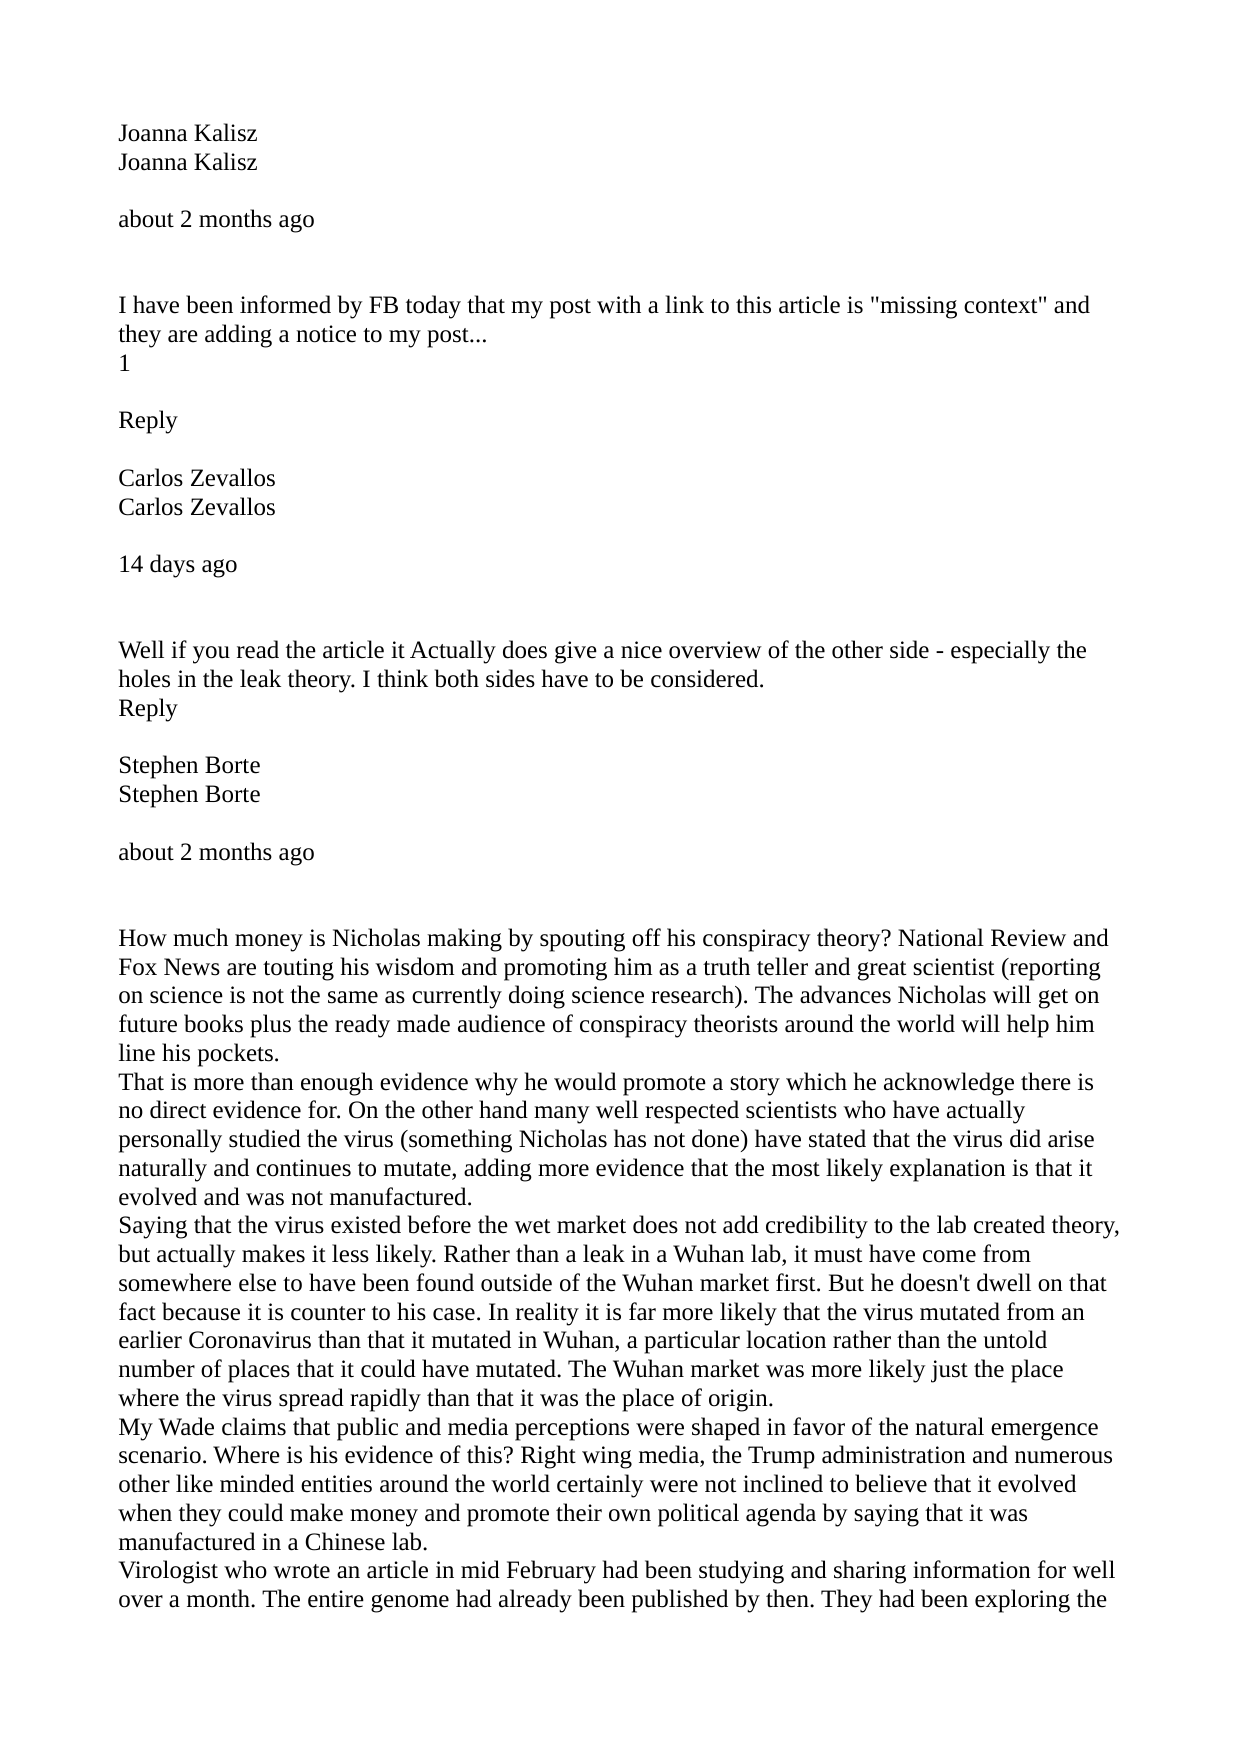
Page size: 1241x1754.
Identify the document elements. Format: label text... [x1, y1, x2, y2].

text I have been informed by FB today that my post with a link to this article is "missing context" and they are adding a notice to my post... [118, 291, 1122, 348]
text That is more than enough evidence why he would promote a story which he acknowledge there is no direct evidence for. On the other hand many well respected scientists who have actually personally studied the virus (something Nicholas has not done) have stated that the virus did arise naturally and continues to mutate, adding more evidence that the most likely explanation is that it evolved and was not manufactured. [118, 1067, 1122, 1211]
text Virologist who wrote an article in mid February had been studying and sharing information for well over a month. The entire genome had already been published by then. They had been exploring the [118, 1556, 1122, 1613]
text Joanna Kalisz [118, 118, 1122, 147]
text Saying that the virus existed before the wet market does not add credibility to the lab created theory, but actually makes it less likely. Rather than a leak in a Wuhan lab, it must have come from somewhere else to have been found outside of the Wuhan market first. But he doesn't dwell on that fact because it is counter to his case. In reality it is far more likely that the virus mutated from an earlier Coronavirus than that it mutated in Wuhan, a particular location rather than the untold number of places that it could have mutated. The Wuhan market was more likely just the place where the virus spread rapidly than that it was the place of origin. [118, 1211, 1122, 1412]
text Reply [118, 693, 1122, 722]
text about 2 months ago [118, 204, 1122, 233]
text Stephen Borte [118, 779, 1122, 808]
text 14 days ago [118, 549, 1122, 578]
text Carlos Zevallos [118, 492, 1122, 521]
text 1 [118, 348, 1122, 377]
text My Wade claims that public and media perceptions were shaped in favor of the natural emergence scenario. Where is his evidence of this? Right wing media, the Trump administration and numerous other like minded entities around the world certainly were not inclined to believe that it evolved when they could make money and promote their own political agenda by saying that it was manufactured in a Chinese lab. [118, 1412, 1122, 1556]
text Reply [118, 406, 1122, 434]
text about 2 months ago [118, 837, 1122, 866]
text Stephen Borte [118, 751, 1122, 779]
text How much money is Nicholas making by spouting off his conspiracy theory? National Review and Fox News are touting his wisdom and promoting him as a truth teller and great scientist (reporting on science is not the same as currently doing science research). The advances Nicholas will get on future books plus the ready made audience of conspiracy theorists around the world will help him line his pockets. [118, 923, 1122, 1067]
text Well if you read the article it Actually does give a nice overview of the other side - especially the holes in the leak theory. I think both sides have to be considered. [118, 636, 1122, 693]
text Joanna Kalisz [118, 147, 1122, 176]
text Carlos Zevallos [118, 463, 1122, 492]
